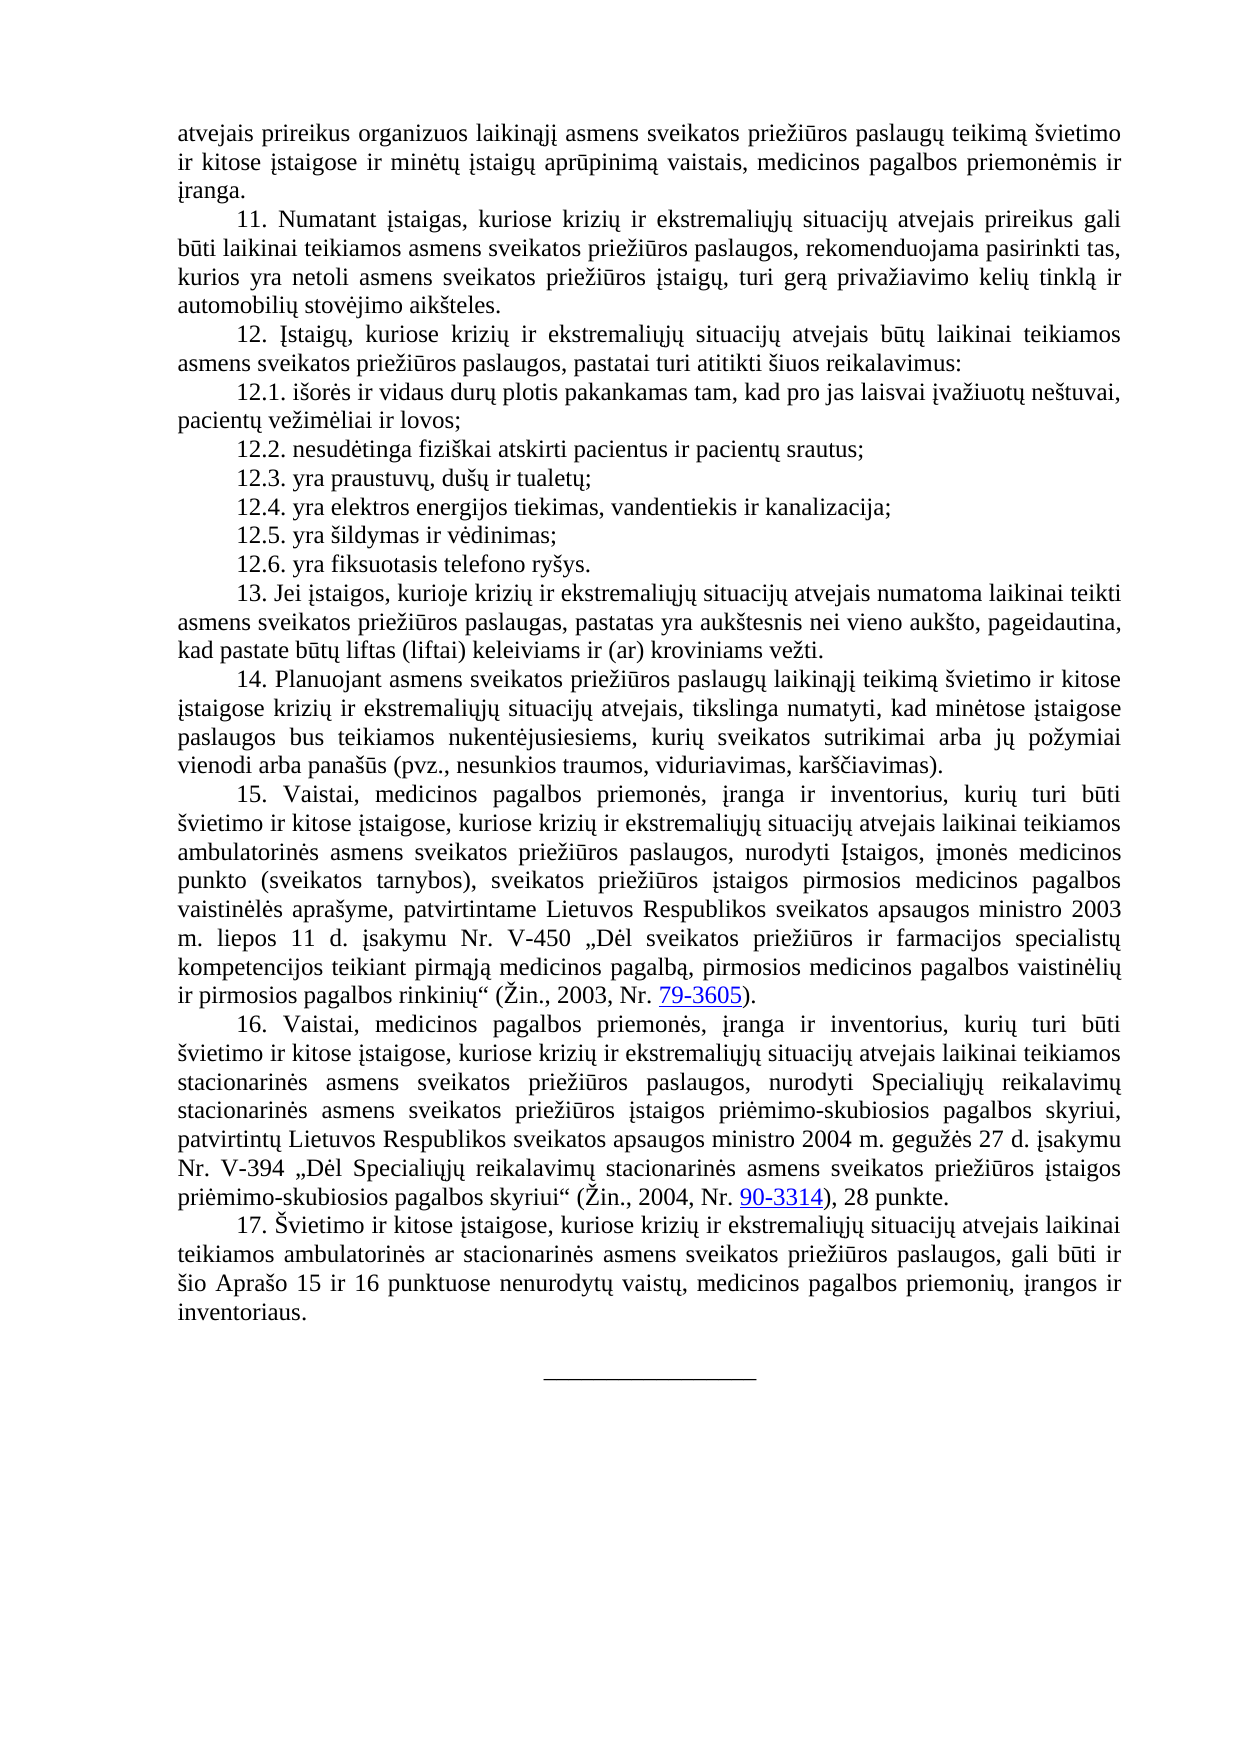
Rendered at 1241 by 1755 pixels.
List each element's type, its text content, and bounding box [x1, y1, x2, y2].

text 14. Planuojant asmens sveikatos priežiūros paslaugų laikinąjį teikimą švietimo ir kitose įstaigose krizių ir ekstremaliųjų situacijų atvejais, tikslinga numatyti, kad minėtose įstaigose paslaugos bus teikiamos nukentėjusiesiems, kurių sveikatos sutrikimai arba jų požymiai vienodi arba panašūs (pvz., nesunkios traumos, viduriavimas, karščiavimas). [177, 664, 1122, 779]
text 12.6. yra fiksuotasis telefono ryšys. [177, 549, 1122, 578]
text 11. Numatant įstaigas, kuriose krizių ir ekstremaliųjų situacijų atvejais prireikus gali būti laikinai teikiamos asmens sveikatos priežiūros paslaugos, rekomenduojama pasirinkti tas, kurios yra netoli asmens sveikatos priežiūros įstaigų, turi gerą privažiavimo kelių tinklą ir automobilių stovėjimo aikšteles. [177, 204, 1122, 319]
text 13. Jei įstaigos, kurioje krizių ir ekstremaliųjų situacijų atvejais numatoma laikinai teikti asmens sveikatos priežiūros paslaugas, pastatas yra aukštesnis nei vieno aukšto, pageidautina, kad pastate būtų liftas (liftai) keleiviams ir (ar) kroviniams vežti. [177, 578, 1122, 664]
text 17. Švietimo ir kitose įstaigose, kuriose krizių ir ekstremaliųjų situacijų atvejais laikinai teikiamos ambulatorinės ar stacionarinės asmens sveikatos priežiūros paslaugos, gali būti ir šio Aprašo 15 ir 16 punktuose nenurodytų vaistų, medicinos pagalbos priemonių, įrangos ir inventoriaus. [177, 1211, 1122, 1326]
text 12.2. nesudėtinga fiziškai atskirti pacientus ir pacientų srautus; [177, 434, 1122, 463]
text 16. Vaistai, medicinos pagalbos priemonės, įranga ir inventorius, kurių turi būti švietimo ir kitose įstaigose, kuriose krizių ir ekstremaliųjų situacijų atvejais laikinai teikiamos stacionarinės asmens sveikatos priežiūros paslaugos, nurodyti Specialiųjų reikalavimų stacionarinės asmens sveikatos priežiūros įstaigos priėmimo-skubiosios pagalbos skyriui, patvirtintų Lietuvos Respublikos sveikatos apsaugos ministro 2004 m. gegužės 27 d. įsakymu Nr. V-394 „Dėl Specialiųjų reikalavimų stacionarinės asmens sveikatos priežiūros įstaigos priėmimo-skubiosios pagalbos skyriui“ (Žin., 2004, Nr. 90-3314), 28 punkte. [177, 1009, 1122, 1211]
text _________________ [177, 1354, 1122, 1383]
text 12. Įstaigų, kuriose krizių ir ekstremaliųjų situacijų atvejais būtų laikinai teikiamos asmens sveikatos priežiūros paslaugos, pastatai turi atitikti šiuos reikalavimus: [177, 319, 1122, 377]
text 12.3. yra praustuvų, dušų ir tualetų; [177, 463, 1122, 492]
text 12.4. yra elektros energijos tiekimas, vandentiekis ir kanalizacija; [177, 492, 1122, 521]
text atvejais prireikus organizuos laikinąjį asmens sveikatos priežiūros paslaugų teikimą švietimo ir kitose įstaigose ir minėtų įstaigų aprūpinimą vaistais, medicinos pagalbos priemonėmis ir įranga. [177, 118, 1122, 204]
text 12.1. išorės ir vidaus durų plotis pakankamas tam, kad pro jas laisvai įvažiuotų neštuvai, pacientų vežimėliai ir lovos; [177, 377, 1122, 434]
text 12.5. yra šildymas ir vėdinimas; [177, 521, 1122, 549]
text 15. Vaistai, medicinos pagalbos priemonės, įranga ir inventorius, kurių turi būti švietimo ir kitose įstaigose, kuriose krizių ir ekstremaliųjų situacijų atvejais laikinai teikiamos ambulatorinės asmens sveikatos priežiūros paslaugos, nurodyti Įstaigos, įmonės medicinos punkto (sveikatos tarnybos), sveikatos priežiūros įstaigos pirmosios medicinos pagalbos vaistinėlės aprašyme, patvirtintame Lietuvos Respublikos sveikatos apsaugos ministro 2003 m. liepos 11 d. įsakymu Nr. V-450 „Dėl sveikatos priežiūros ir farmacijos specialistų kompetencijos teikiant pirmąją medicinos pagalbą, pirmosios medicinos pagalbos vaistinėlių ir pirmosios pagalbos rinkinių“ (Žin., 2003, Nr. 79-3605). [177, 779, 1122, 1009]
